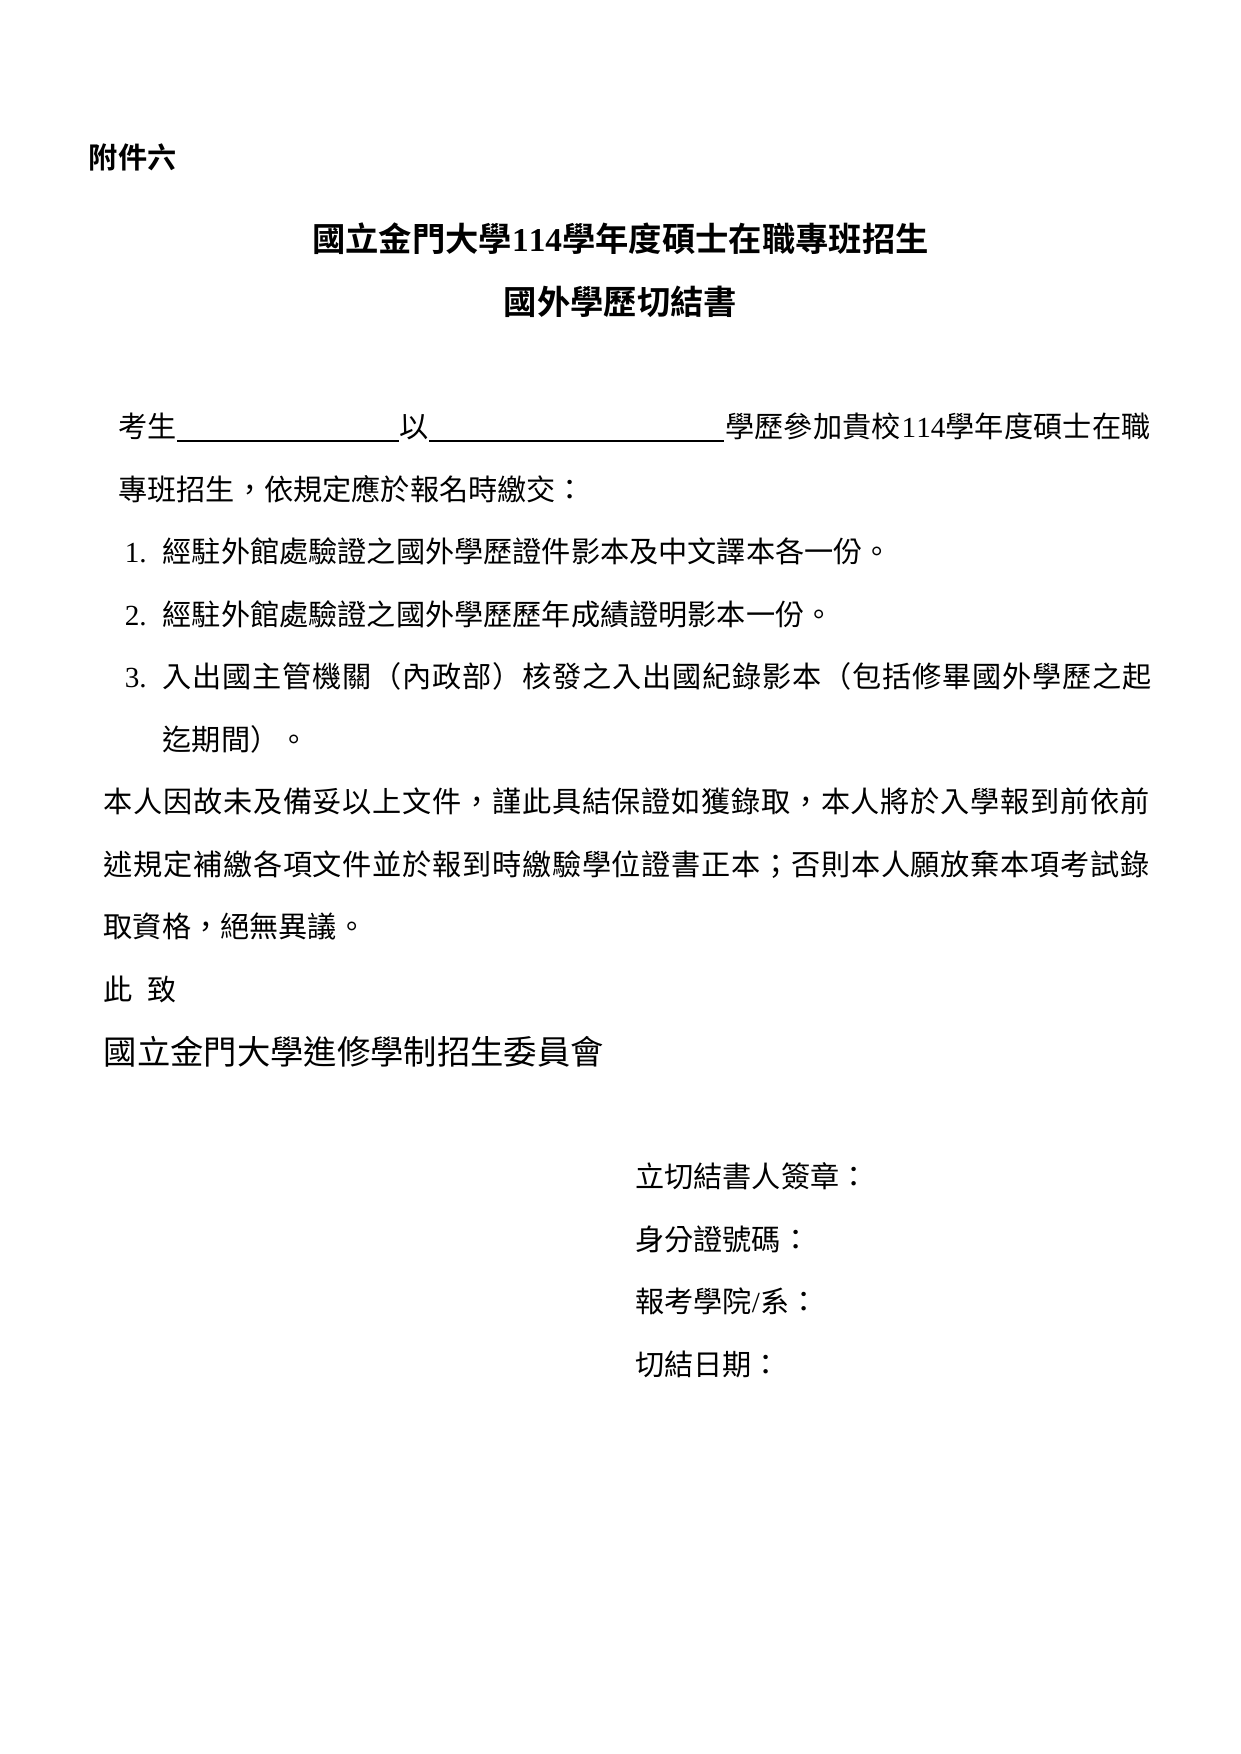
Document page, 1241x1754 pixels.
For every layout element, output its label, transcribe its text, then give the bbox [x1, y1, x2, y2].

text 考生 以 學歷參加貴校114學年度碩士在職專班招生，依規定應於報名時繳交： [118, 383, 1152, 508]
text 國立金門大學進修學制招生委員會 [103, 1008, 1152, 1071]
text 切結日期： [103, 1321, 1152, 1383]
text 身分證號碼： [103, 1196, 1152, 1258]
list 入出國主管機關（內政部）核發之入出國紀錄影本（包括修畢國外學歷之起迄期間）。 [124, 633, 1152, 758]
text 立切結書人簽章： [103, 1133, 1152, 1196]
text 國立金門大學114學年度碩士在職專班招生 [89, 196, 1152, 258]
text 報考學院/系： [103, 1258, 1152, 1321]
text 此 致 [103, 946, 1152, 1008]
text 本人因故未及備妥以上文件，謹此具結保證如獲錄取，本人將於入學報到前依前述規定補繳各項文件並於報到時繳驗學位證書正本；否則本人願放棄本項考試錄取資格，絕無異議。 [103, 758, 1152, 946]
text 國外學歷切結書 [89, 258, 1152, 321]
list 經駐外館處驗證之國外學歷證件影本及中文譯本各一份。 [124, 508, 1152, 571]
list 經駐外館處驗證之國外學歷歷年成績證明影本一份。 [124, 571, 1152, 633]
text 附件六 [89, 114, 1152, 177]
